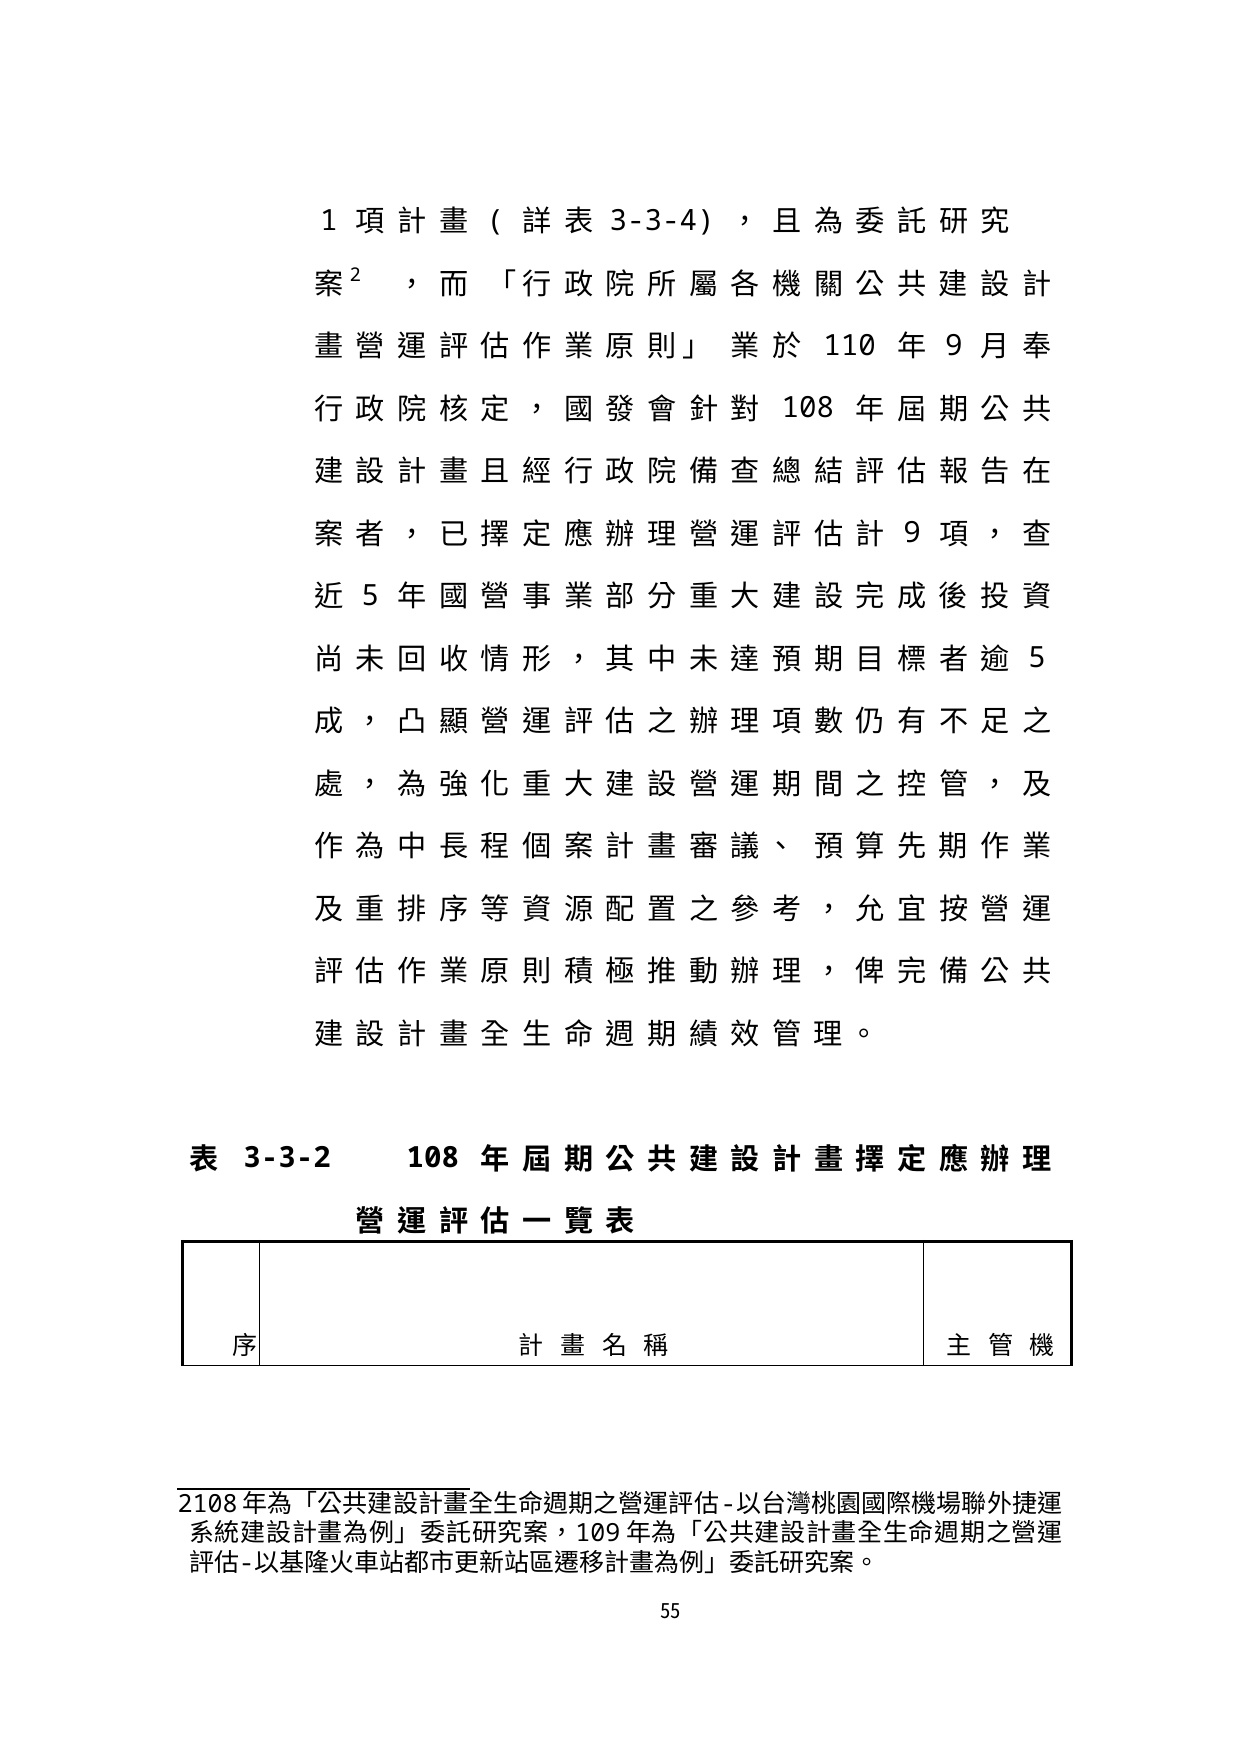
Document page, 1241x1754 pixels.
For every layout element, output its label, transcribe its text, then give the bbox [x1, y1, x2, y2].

text 表3-3-2 108年屆期公共建設計畫擇定應辦理營運評估一覽表 [183, 1115, 1058, 1240]
table_header 主管機 [924, 1243, 1070, 1365]
text 108年為「公共建設計畫全生命週期之營運評估-以台灣桃園國際機場聯外捷運系統建設計畫為例」委託研究案，109年為「公共建設計畫全生命週期之營運評估-以基隆火車站都市更新站區遷移計畫為例」委託研究案。 [177, 1489, 1063, 1577]
table_header 序 [184, 1243, 259, 1365]
text 國發會先前為研擬營運評估推動機制，於105至109年度挑選公共建設計畫試辦營運評估，105至107年度分別試辦10項、10項及9項計畫，108及109年度各試辦1項計畫(詳表3-3-4)，且為委託研究案，而「行政院所屬各機關公共建設計畫營運評估作業原則」業於110年9月奉行政院核定，國發會針對108年屆期公共建設計畫且經行政院備查總結評估報告在案者，已擇定應辦理營運評估計9項，查近5年國營事業部分重大建設完成後投資尚未回收情形，其中未達預期目標者逾5成，凸顯營運評估之辦理項數仍有不足之處，為強化重大建設營運期間之控管，及作為中長程個案計畫審議、預算先期作業及重排序等資源配置之參考，允宜按營運評估作業原則積極推動辦理，俾完備公共建設計畫全生命週期績效管理。 [271, 177, 1058, 1052]
table_header 計畫名稱 [260, 1243, 923, 1365]
